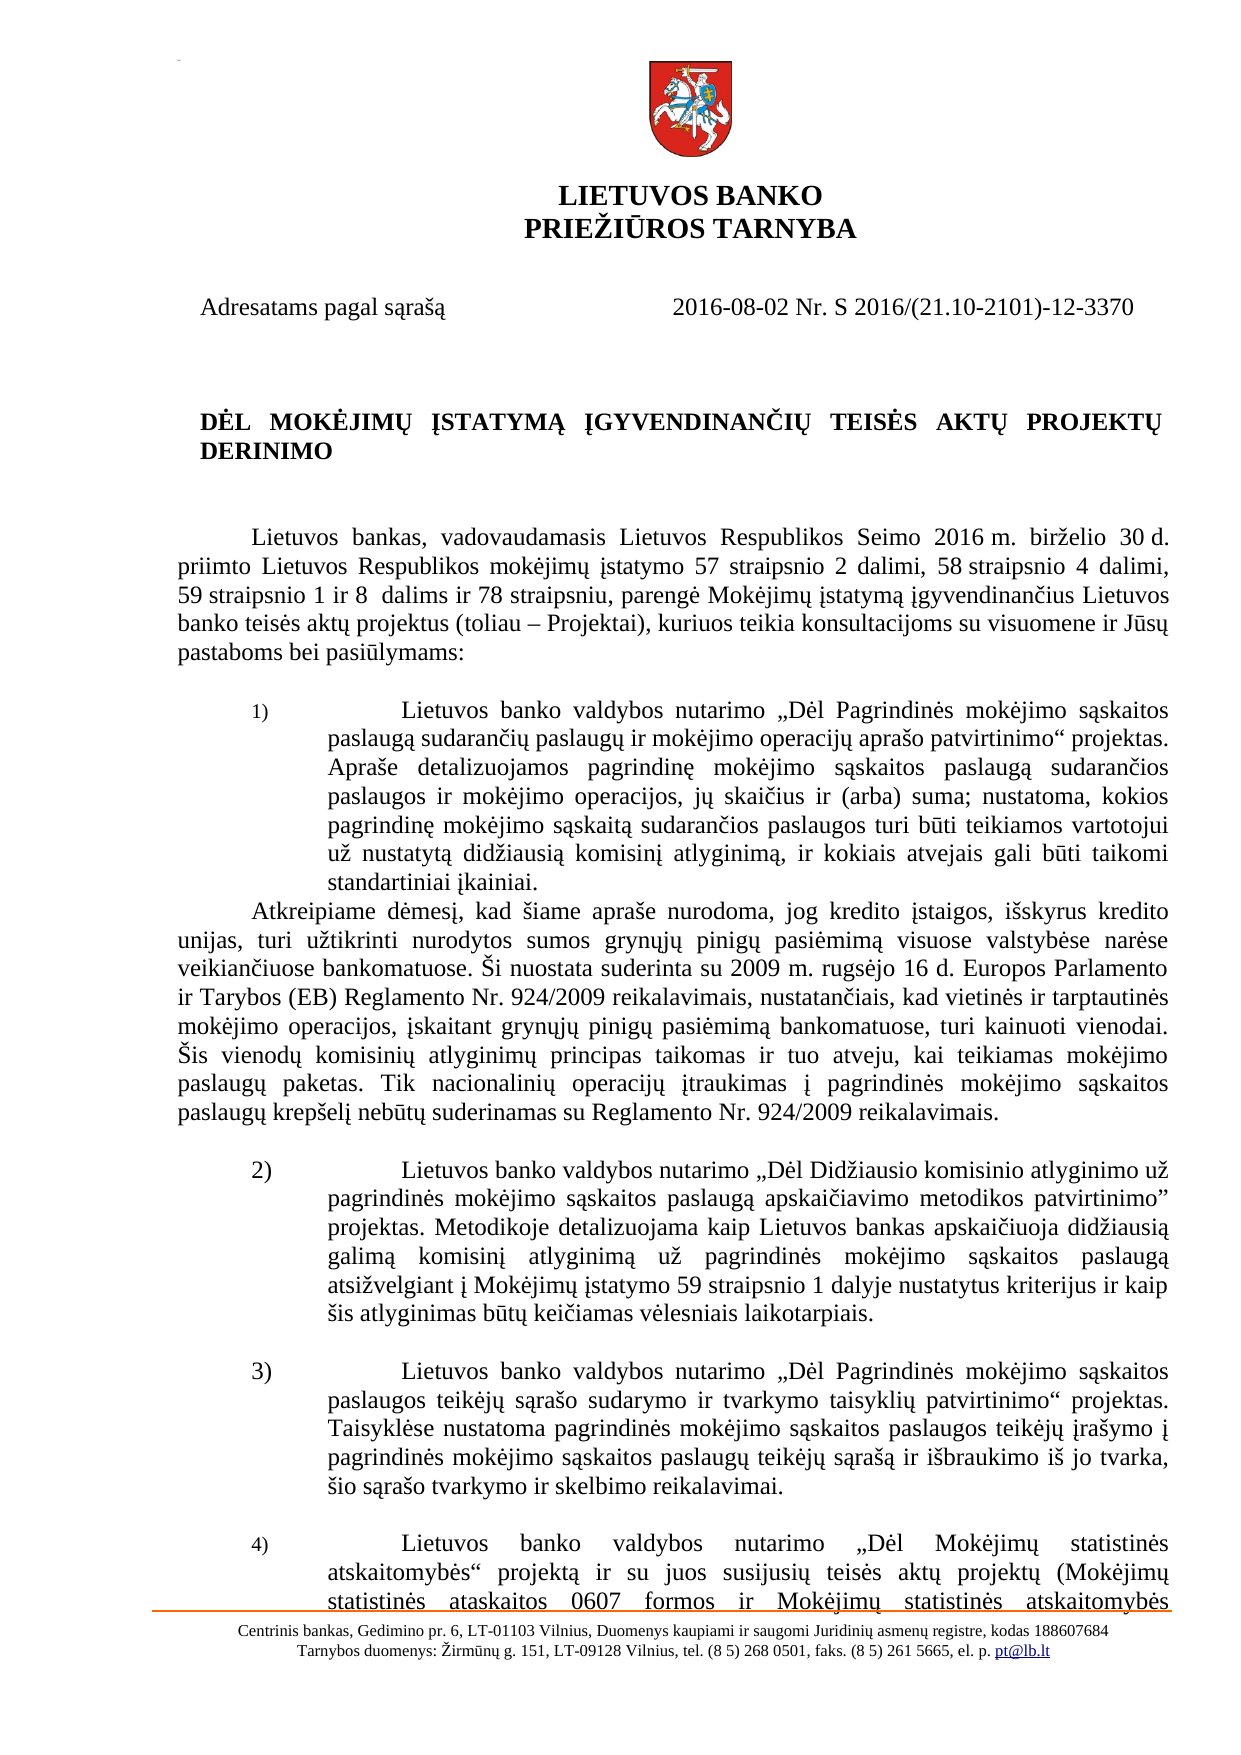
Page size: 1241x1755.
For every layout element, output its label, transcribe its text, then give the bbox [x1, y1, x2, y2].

table_cell LIETUVOS BANKO PRIEŽIŪROS TARNYBA [189, 171, 1192, 268]
text Lietuvos bankas, vadovaudamasis Lietuvos Respublikos Seimo 2016 m. birželio 30 d. priimto Lietuvos Respublikos mokėjimų įstatymo 57 straipsnio 2 dalimi, 58 straipsnio 4 dalimi, 59 straipsnio 1 ir 8 dalims ir 78 straipsniu, parengė Mokėjimų įstatymą įgyvendinančius Lietuvos banko teisės aktų projektus (toliau – Projektai), kuriuos teikia konsultacijoms su visuomene ir Jūsų pastaboms bei pasiūlymams: [177, 522, 1169, 666]
list Lietuvos banko valdybos nutarimo „Dėl Pagrindinės mokėjimo sąskaitos paslaugos teikėjų sąrašo sudarymo ir tvarkymo taisyklių patvirtinimo“ projektas. Taisyklėse nustatoma pagrindinės mokėjimo sąskaitos paslaugos teikėjų įrašymo į pagrindinės mokėjimo sąskaitos paslaugų teikėjų sąrašą ir išbraukimo iš jo tvarka, šio sąrašo tvarkymo ir skelbimo reikalavimai. [177, 1356, 1169, 1500]
table_cell [631, 292, 661, 350]
table_cell 2016-08-02 Nr. S 2016/(21.10-2101)-12-3370 [661, 292, 1192, 350]
table_cell [189, 268, 1192, 292]
list Lietuvos banko valdybos nutarimo „Dėl Mokėjimų statistinės atskaitomybės“ projektą ir su juos susijusių teisės aktų projektų (Mokėjimų statistinės ataskaitos 0607 formos ir Mokėjimų statistinės atskaitomybės [177, 1528, 1169, 1610]
list Lietuvos banko valdybos nutarimo „Dėl Didžiausio komisinio atlyginimo už pagrindinės mokėjimo sąskaitos paslaugą apskaičiavimo metodikos patvirtinimo” projektas. Metodikoje detalizuojama kaip Lietuvos bankas apskaičiuoja didžiausią galimą komisinį atlyginimą už pagrindinės mokėjimo sąskaitos paslaugą atsižvelgiant į Mokėjimų įstatymo 59 straipsnio 1 dalyje nustatytus kriterijus ir kaip šis atlyginimas būtų keičiamas vėlesniais laikotarpiais. [177, 1155, 1169, 1327]
text Atkreipiame dėmesį, kad šiame apraše nurodoma, jog kredito įstaigos, išskyrus kredito unijas, turi užtikrinti nurodytos sumos grynųjų pinigų pasiėmimą visuose valstybėse narėse veikiančiuose bankomatuose. Ši nuostata suderinta su 2009 m. rugsėjo 16 d. Europos Parlamento ir Tarybos (EB) Reglamento Nr. 924/2009 reikalavimais, nustatančiais, kad vietinės ir tarptautinės mokėjimo operacijos, įskaitant grynųjų pinigų pasiėmimą bankomatuose, turi kainuoti vienodai. Šis vienodų komisinių atlyginimų principas taikomas ir tuo atveju, kai teikiamas mokėjimo paslaugų paketas. Tik nacionalinių operacijų įtraukimas į pagrindinės mokėjimo sąskaitos paslaugų krepšelį nebūtų suderinamas su Reglamento Nr. 924/2009 reikalavimais. [177, 896, 1169, 1126]
table_cell [189, 350, 1192, 407]
table_cell DĖL MOKĖJIMŲ ĮSTATYMĄ ĮGYVENDINANČIŲ TEISĖS AKTŲ PROJEKTŲ DERINIMO [189, 407, 1192, 465]
table_cell [189, 465, 1192, 493]
list Lietuvos banko valdybos nutarimo „Dėl Pagrindinės mokėjimo sąskaitos paslaugą sudarančių paslaugų ir mokėjimo operacijų aprašo patvirtinimo“ projektas. Apraše detalizuojamos pagrindinę mokėjimo sąskaitos paslaugą sudarančios paslaugos ir mokėjimo operacijos, jų skaičius ir (arba) suma; nustatoma, kokios pagrindinę mokėjimo sąskaitą sudarančios paslaugos turi būti teikiamos vartotojui už nustatytą didžiausią komisinį atlyginimą, ir kokiais atvejais gali būti taikomi standartiniai įkainiai. [177, 695, 1169, 896]
table_header [189, 61, 1192, 171]
table_cell Adresatams pagal sąrašą [189, 292, 631, 350]
